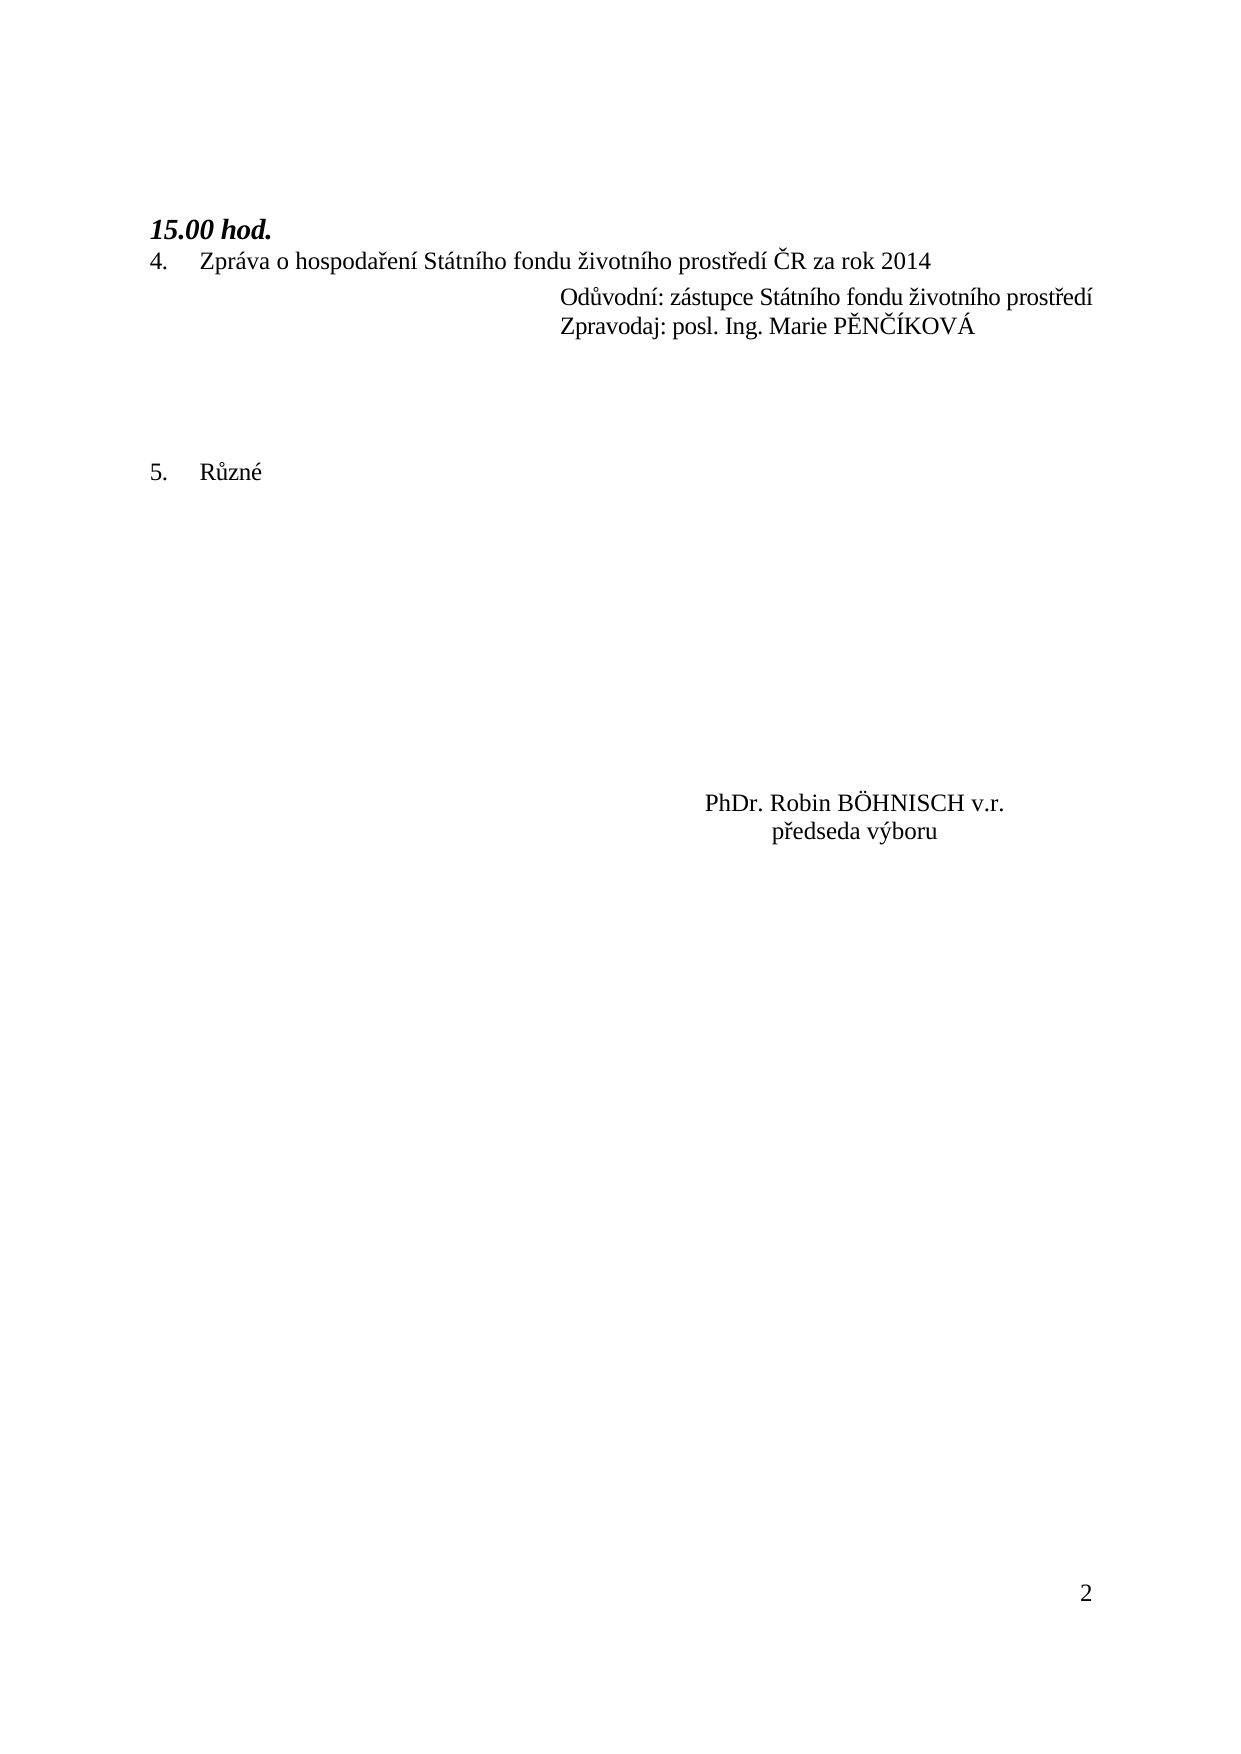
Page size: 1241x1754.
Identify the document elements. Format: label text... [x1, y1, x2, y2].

table_cell [192, 280, 552, 342]
table_header [294, 212, 1145, 246]
table_header 5. [142, 457, 192, 500]
table_header 15.00 hod. [142, 212, 293, 246]
table_header [140, 788, 616, 845]
table_cell Odůvodní: zástupce Státního fondu životního prostředí Zpravodaj: posl. Ing. Marie PĚNČÍKOVÁ [553, 280, 1145, 342]
table_cell 4. [142, 246, 192, 342]
table_header Různé [192, 457, 1145, 500]
table_header PhDr. Robin BÖHNISCH v.r. předseda výboru [616, 788, 1093, 845]
table_cell Zpráva o hospodaření Státního fondu životního prostředí ČR za rok 2014 [192, 246, 1145, 280]
